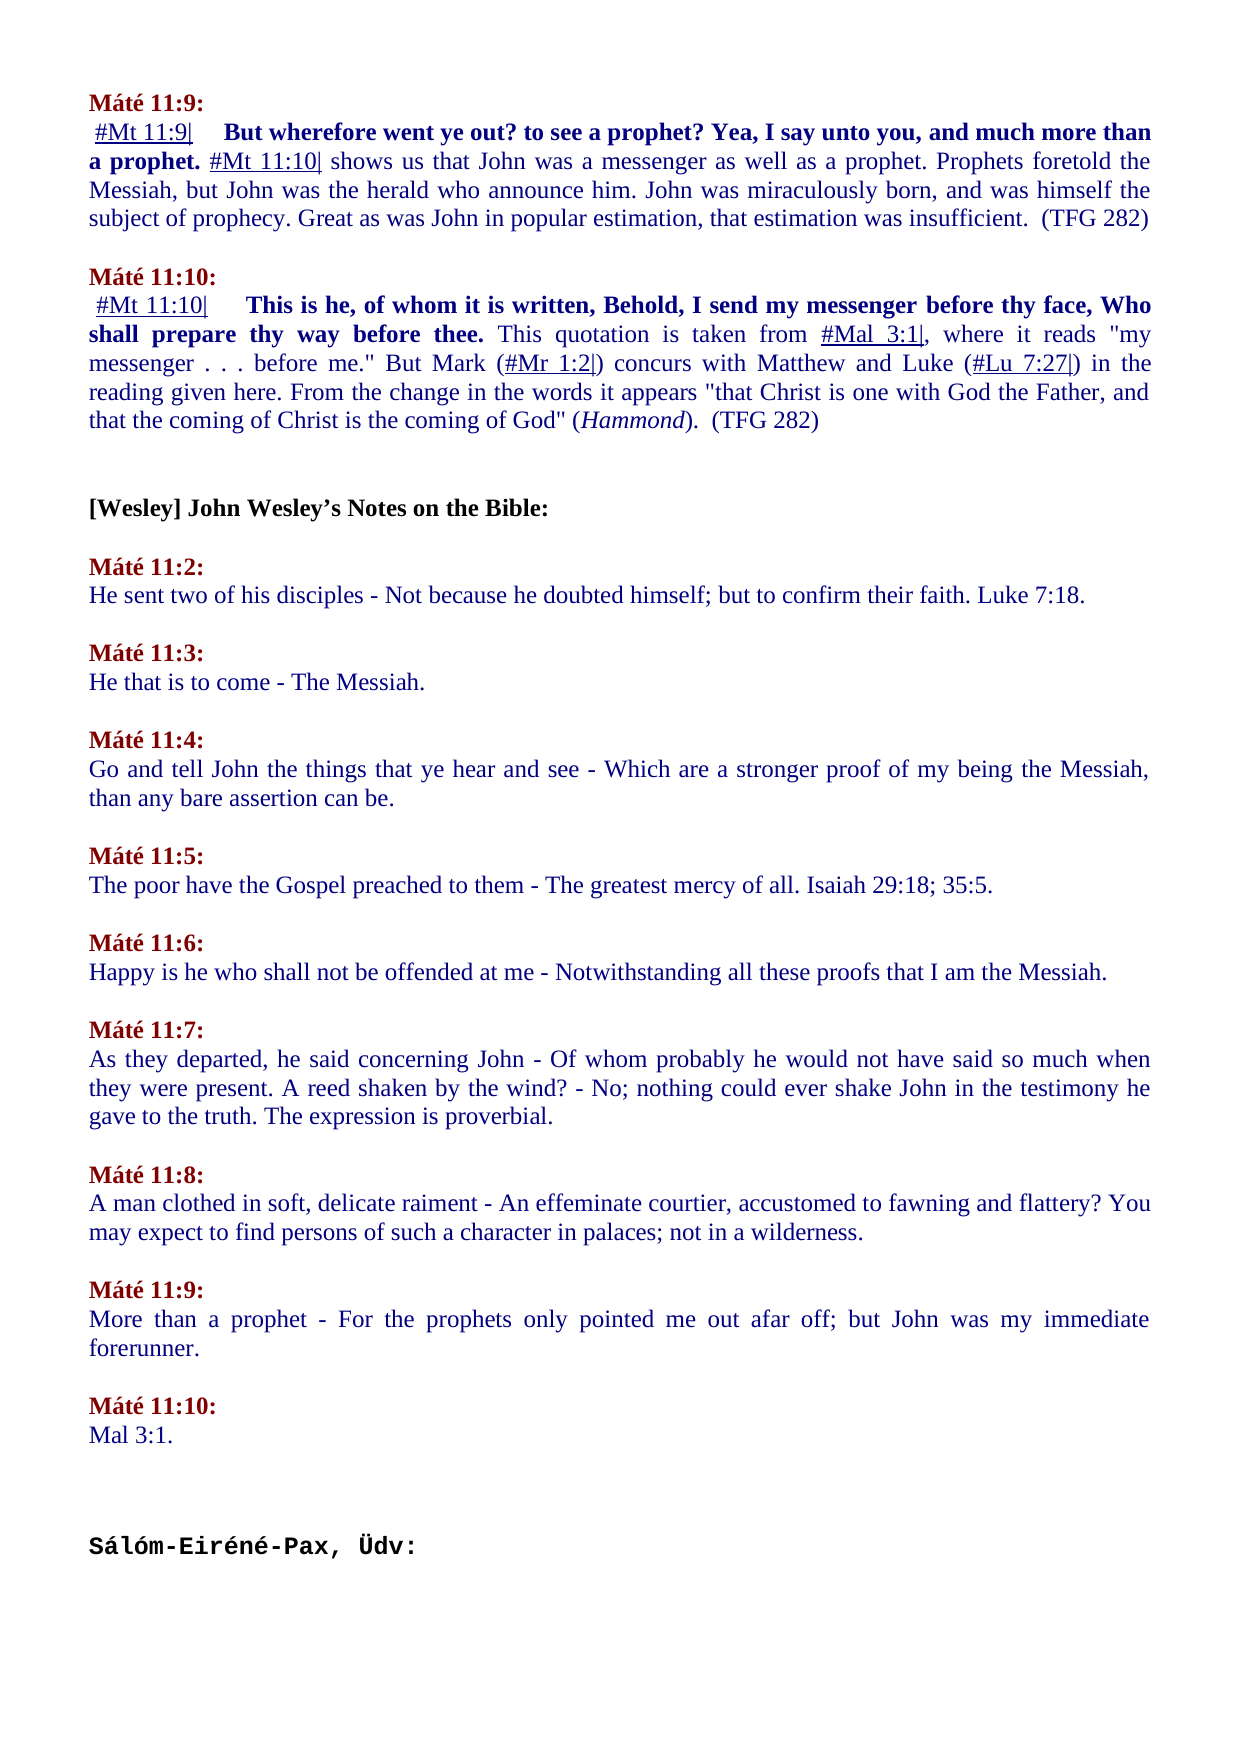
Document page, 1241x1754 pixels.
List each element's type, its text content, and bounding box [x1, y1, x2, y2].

text As they departed, he said concerning John - Of whom probably he would not have said so much when they were present. A reed shaken by the wind? - No; nothing could ever shake John in the testimony he gave to the truth. The expression is proverbial. [88, 1044, 1152, 1130]
text Máté 11:5: [88, 841, 1152, 870]
text Máté 11:6: [88, 928, 1152, 957]
text Máté 11:10: [88, 262, 1152, 291]
text A man clothed in soft, delicate raiment - An effeminate courtier, accustomed to fawning and flattery? You may expect to find persons of such a character in palaces; not in a wilderness. [88, 1188, 1152, 1246]
text Go and tell John the things that ye hear and see - Which are a stronger proof of my being the Messiah, than any bare assertion can be. [88, 754, 1152, 812]
text Máté 11:8: [88, 1160, 1152, 1188]
text Máté 11:9: [88, 1275, 1152, 1304]
text Máté 11:3: [88, 638, 1152, 667]
text #Mt 11:9| But wherefore went ye out? to see a prophet? Yea, I say unto you, and much more than a prophet. #Mt 11:10| shows us that John was a messenger as well as a prophet. Prophets foretold the Messiah, but John was the herald who announce him. John was miraculously born, and was himself the subject of prophecy. Great as was John in popular estimation, that estimation was insufficient. (TFG 282) [88, 117, 1152, 232]
text Máté 11:7: [88, 1015, 1152, 1044]
text Mal 3:1. [88, 1420, 1152, 1449]
text #Mt 11:10| This is he, of whom it is written, Behold, I send my messenger before thy face, Who shall prepare thy way before thee. This quotation is taken from #Mal 3:1|, where it reads "my messenger . . . before me." But Mark (#Mr 1:2|) concurs with Matthew and Luke (#Lu 7:27|) in the reading given here. From the change in the words it appears "that Christ is one with God the Father, and that the coming of Christ is the coming of God" (Hammond). (TFG 282) [88, 291, 1152, 434]
text More than a prophet - For the prophets only pointed me out afar off; but John was my immediate forerunner. [88, 1304, 1152, 1362]
text Máté 11:9: [88, 88, 1152, 117]
text He sent two of his disciples - Not because he doubted himself; but to confirm their faith. Luke 7:18. [88, 580, 1152, 609]
text Máté 11:4: [88, 726, 1152, 754]
text [Wesley] John Wesley’s Notes on the Bible: [88, 493, 1152, 522]
text The poor have the Gospel preached to them - The greatest mercy of all. Isaiah 29:18; 35:5. [88, 870, 1152, 899]
text Happy is he who shall not be offended at me - Notwithstanding all these proofs that I am the Messiah. [88, 957, 1152, 986]
text Sálóm-Eiréné-Pax, Üdv: [88, 1533, 1152, 1562]
text Máté 11:2: [88, 552, 1152, 580]
text He that is to come - The Messiah. [88, 667, 1152, 696]
text Máté 11:10: [88, 1391, 1152, 1420]
